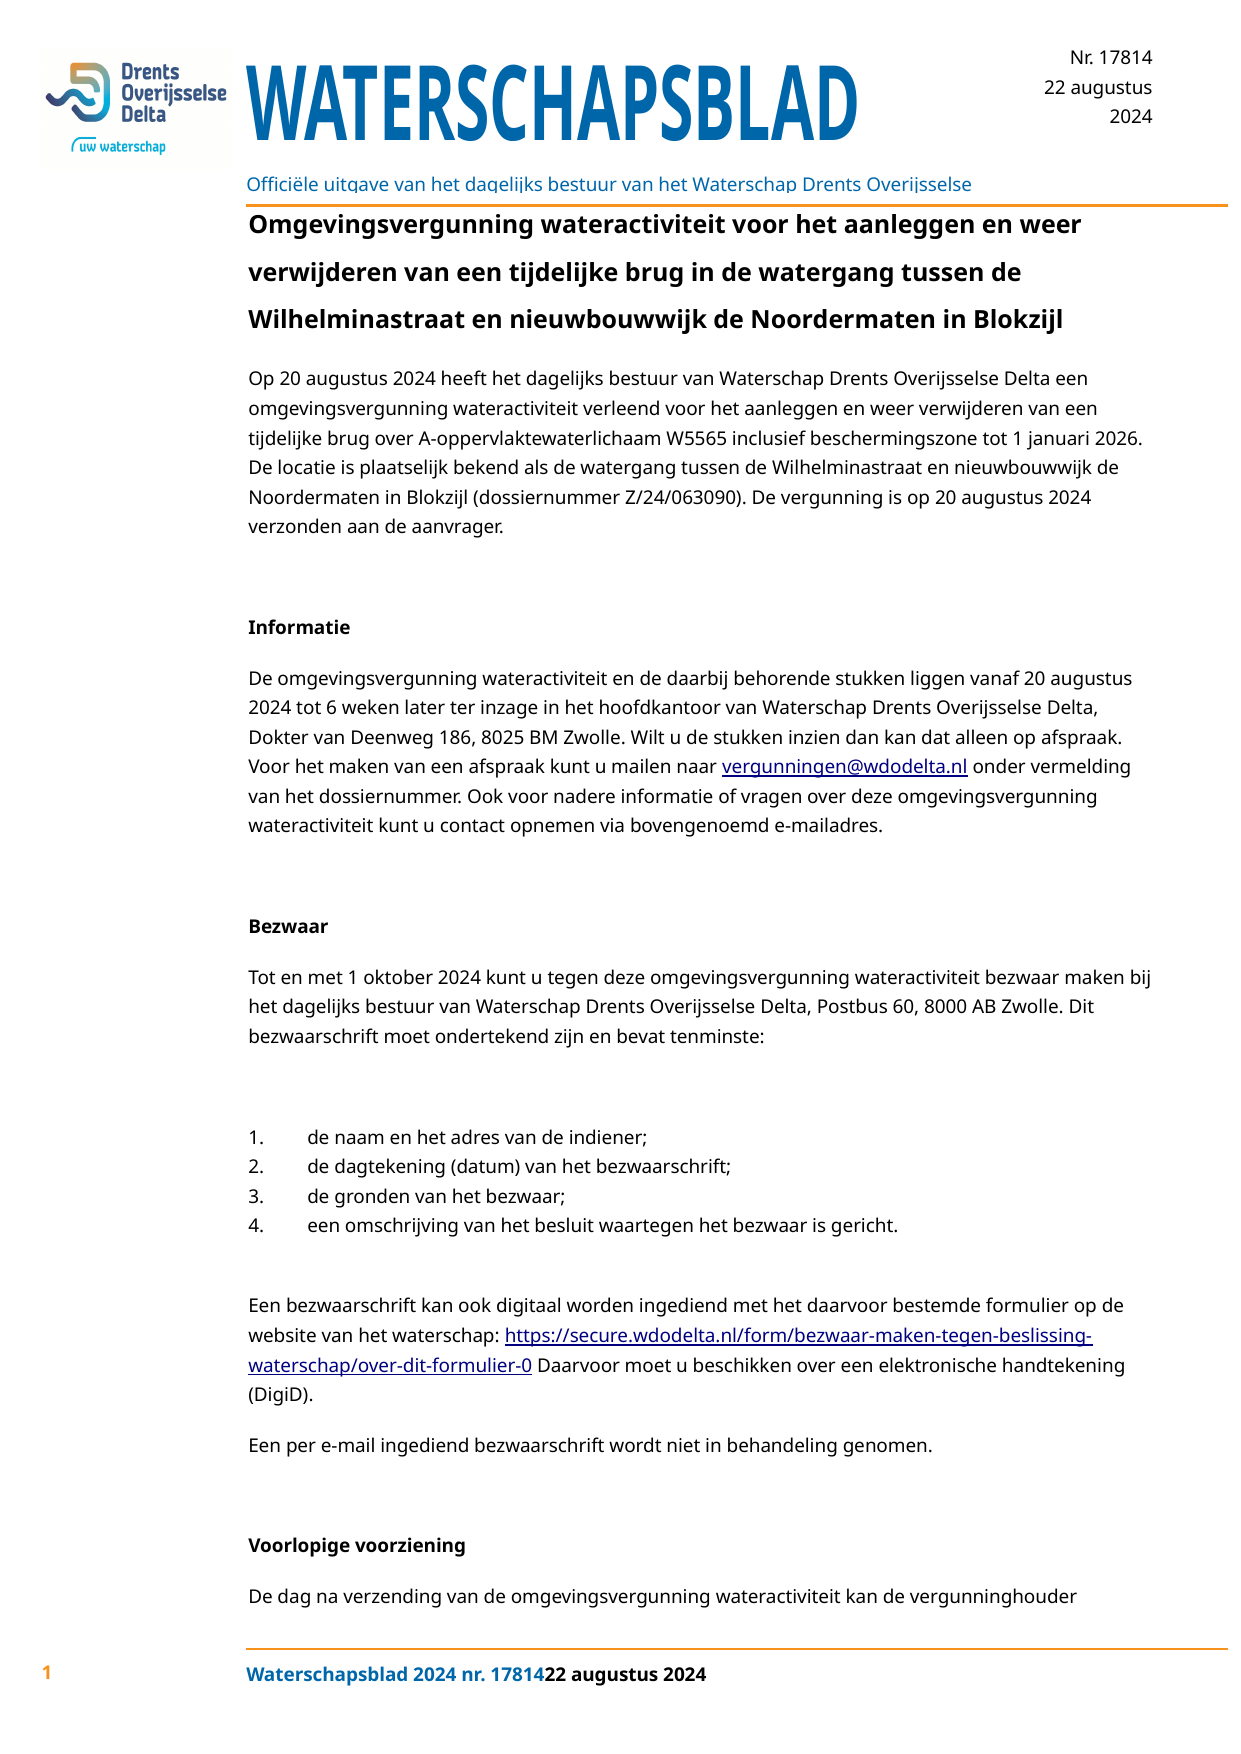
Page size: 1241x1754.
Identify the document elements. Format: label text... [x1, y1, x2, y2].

text De dag na verzending van de omgevingsvergunning wateractiviteit kan de vergunninghouder [248, 1583, 1152, 1609]
text Op 20 augustus 2024 heeft het dagelijks bestuur van Waterschap Drents Overijsselse Delta een omgevingsvergunning wateractiviteit verleend voor het aanleggen en weer verwijderen van een tijdelijke brug over A-oppervlaktewaterlichaam W5565 inclusief beschermingszone tot 1 januari 2026. De locatie is plaatselijk bekend als de watergang tussen de Wilhelminastraat en nieuwbouwwijk de Noordermaten in Blokzijl (dossiernummer Z/24/063090). De vergunning is op 20 augustus 2024 verzonden aan de aanvrager. [248, 366, 1152, 539]
text Een bezwaarschrift kan ook digitaal worden ingediend met het daarvoor bestemde formulier op de website van het waterschap: https://secure.wdodelta.nl/form/bezwaar-maken-tegen-beslissing-waterschap/over-dit-formulier-0 Daarvoor moet u beschikken over een elektronische handtekening (DigiD). [248, 1293, 1152, 1407]
list de dagtekening (datum) van het bezwaarschrift; [248, 1153, 1152, 1179]
list de naam en het adres van de indiener; [248, 1124, 1152, 1149]
text De omgevingsvergunning wateractiviteit en de daarbij behorende stukken liggen vanaf 20 augustus 2024 tot 6 weken later ter inzage in het hoofdkantoor van Waterschap Drents Overijsselse Delta, Dokter van Deenweg 186, 8025 BM Zwolle. Wilt u de stukken inzien dan kan dat alleen op afspraak. Voor het maken van een afspraak kunt u mailen naar vergunningen@wdodelta.nl onder vermelding van het dossiernummer. Ook voor nadere informatie of vragen over deze omgevingsvergunning wateractiviteit kunt u contact opnemen via bovengenoemd e-mailadres. [248, 665, 1152, 838]
picture [41, 47, 231, 172]
list de gronden van het bezwaar; [248, 1183, 1152, 1209]
text Voorlopige voorziening [248, 1533, 1152, 1558]
list een omschrijving van het besluit waartegen het bezwaar is gericht. [248, 1213, 1152, 1238]
text Informatie [248, 614, 1152, 640]
text Een per e-mail ingediend bezwaarschrift wordt niet in behandeling genomen. [248, 1432, 1152, 1457]
text Tot en met 1 oktober 2024 kunt u tegen deze omgevingsvergunning wateractiviteit bezwaar maken bij het dagelijks bestuur van Waterschap Drents Overijsselse Delta, Postbus 60, 8000 AB Zwolle. Dit bezwaarschrift moet ondertekend zijn en bevat tenminste: [248, 964, 1152, 1049]
text Omgevingsvergunning wateractiviteit voor het aanleggen en weer verwijderen van een tijdelijke brug in de watergang tussen de Wilhelminastraat en nieuwbouwwijk de Noordermaten in Blokzijl [248, 207, 1152, 336]
text Bezwaar [248, 913, 1152, 939]
